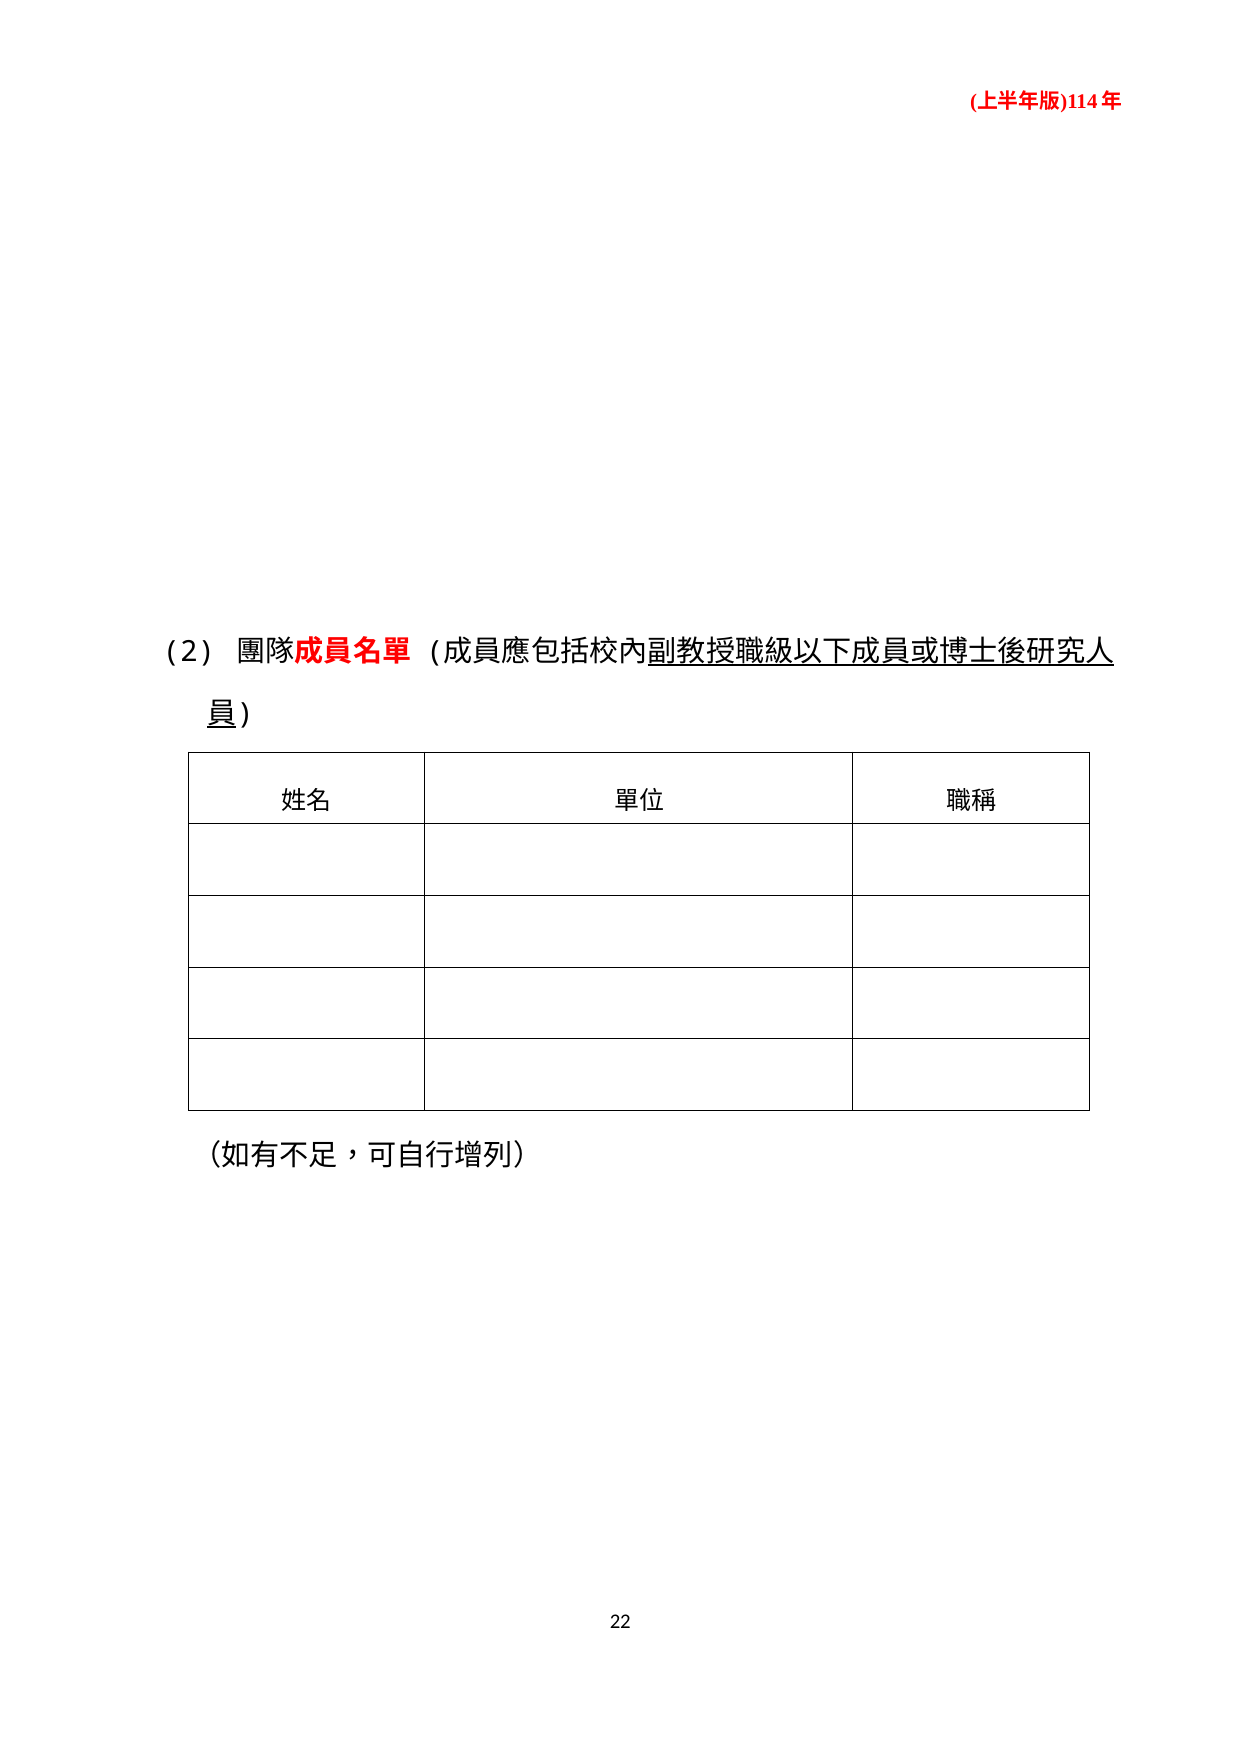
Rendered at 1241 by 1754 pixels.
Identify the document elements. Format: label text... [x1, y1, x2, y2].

table_header 職稱 [853, 753, 1089, 823]
table_cell [425, 968, 852, 1038]
table_header 姓名 [189, 753, 424, 823]
table_cell [853, 896, 1089, 967]
table_cell [425, 896, 852, 967]
table_header 單位 [425, 753, 852, 823]
table_cell [189, 896, 424, 967]
table_cell [425, 824, 852, 895]
table_cell [425, 1039, 852, 1110]
table_cell [853, 824, 1089, 895]
table_cell [189, 968, 424, 1038]
table_cell [853, 968, 1089, 1038]
table_cell [853, 1039, 1089, 1110]
list 團隊成員名單 (成員應包括校內副教授職級以下成員或博士後研究人員) [162, 607, 1122, 732]
text （如有不足，可自行增列） [192, 1111, 1122, 1173]
table_cell [189, 824, 424, 895]
table_cell [189, 1039, 424, 1110]
